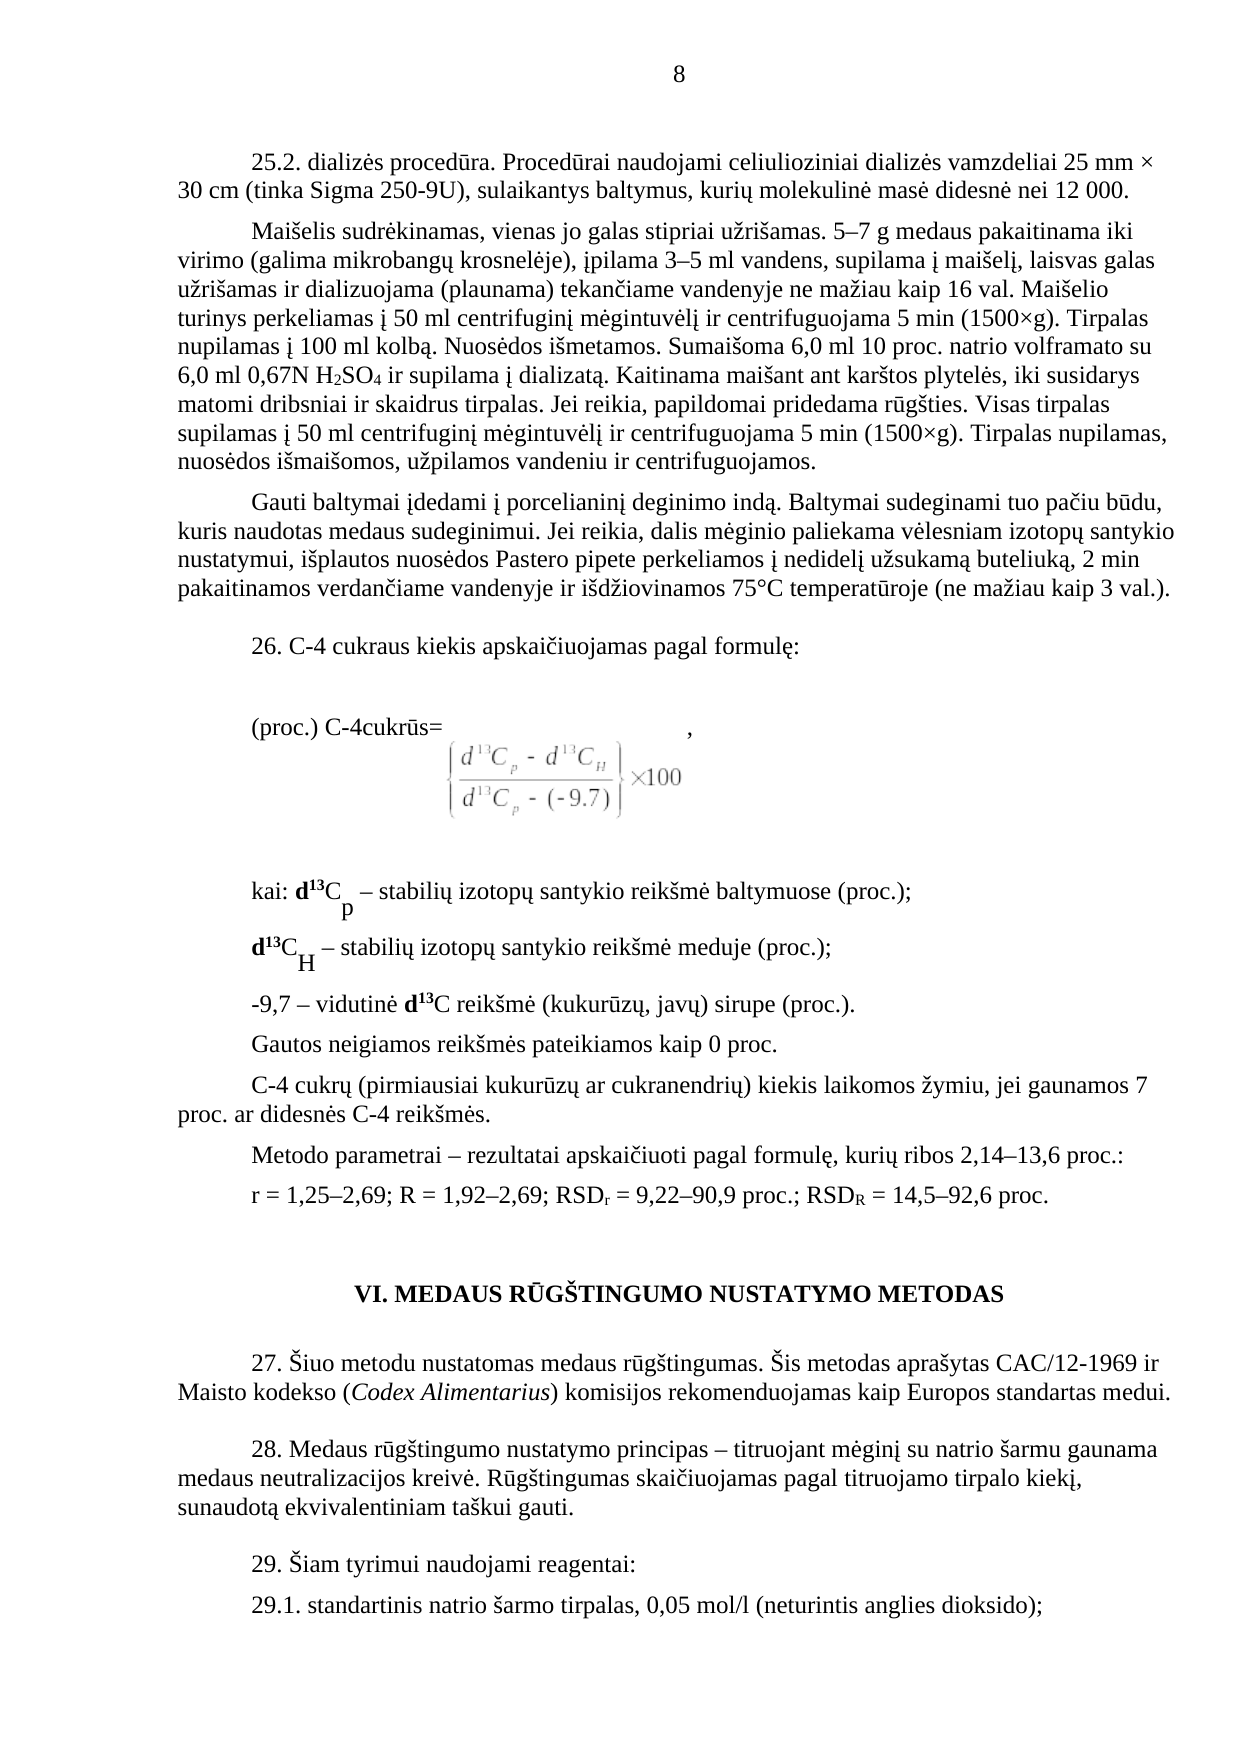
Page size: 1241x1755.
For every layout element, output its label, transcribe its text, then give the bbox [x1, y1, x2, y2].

text 27. Šiuo metodu nustatomas medaus rūgštingumas. Šis metodas aprašytas CAC/12-1969 ir Maisto kodekso (Codex Alimentarius) komisijos rekomenduojamas kaip Europos standartas medui. [177, 1348, 1181, 1406]
text Maišelis sudrėkinamas, vienas jo galas stipriai užrišamas. 5–7 g medaus pakaitinama iki virimo (galima mikrobangų krosnelėje), įpilama 3–5 ml vandens, supilama į maišelį, laisvas galas užrišamas ir dializuojama (plaunama) tekančiame vandenyje ne mažiau kaip 16 val. Maišelio turinys perkeliamas į 50 ml centrifuginį mėgintuvėlį ir centrifuguojama 5 min (1500×g). Tirpalas nupilamas į 100 ml kolbą. Nuosėdos išmetamos. Sumaišoma 6,0 ml 10 proc. natrio volframato su 6,0 ml 0,67N H2SO4 ir supilama į dializatą. Kaitinama maišant ant karštos plytelės, iki susidarys matomi dribsniai ir skaidrus tirpalas. Jei reikia, papildomai pridedama rūgšties. Visas tirpalas supilamas į 50 ml centrifuginį mėgintuvėlį ir centrifuguojama 5 min (1500×g). Tirpalas nupilamas, nuosėdos išmaišomos, užpilamos vandeniu ir centrifuguojamos. [177, 216, 1181, 475]
text -9,7 – vidutinė d13C reikšmė (kukurūzų, javų) sirupe (proc.). [177, 989, 1181, 1017]
text Metodo parametrai – rezultatai apskaičiuoti pagal formulę, kurių ribos 2,14–13,6 proc.: [177, 1140, 1181, 1168]
text r = 1,25–2,69; R = 1,92–2,69; RSDr = 9,22–90,9 proc.; RSDR = 14,5–92,6 proc. [177, 1180, 1181, 1209]
text C-4 cukrų (pirmiausiai kukurūzų ar cukranendrių) kiekis laikomos žymiu, jei gaunamos 7 proc. ar didesnės C-4 reikšmės. [177, 1070, 1181, 1128]
text 29.1. standartinis natrio šarmo tirpalas, 0,05 mol/l (neturintis anglies dioksido); [177, 1590, 1181, 1619]
text 28. Medaus rūgštingumo nustatymo principas – titruojant mėginį su natrio šarmu gaunama medaus neutralizacijos kreivė. Rūgštingumas skaičiuojamas pagal titruojamo tirpalo kiekį, sunaudotą ekvivalentiniam taškui gauti. [177, 1434, 1181, 1521]
text 26. C-4 cukraus kiekis apskaičiuojamas pagal formulę: [177, 631, 1181, 659]
text VI. MEDAUS RŪGŠTINGUMO NUSTATYMO METODAS [177, 1279, 1181, 1307]
text 29. Šiam tyrimui naudojami reagentai: [177, 1549, 1181, 1578]
text d13CH – stabilių izotopų santykio reikšmė meduje (proc.); [177, 932, 1181, 977]
text 25.2. dializės procedūra. Procedūrai naudojami celiulioziniai dializės vamzdeliai 25 mm × 30 cm (tinka Sigma 250-9U), sulaikantys baltymus, kurių molekulinė masė didesnė nei 12 000. [177, 147, 1181, 204]
text (proc.) C-4cukrūs=, [177, 712, 1181, 823]
text Gautos neigiamos reikšmės pateikiamos kaip 0 proc. [177, 1029, 1181, 1058]
text kai: d13Cp – stabilių izotopų santykio reikšmė baltymuose (proc.); [177, 876, 1181, 920]
text Gauti baltymai įdedami į porcelianinį deginimo indą. Baltymai sudeginami tuo pačiu būdu, kuris naudotas medaus sudeginimui. Jei reikia, dalis mėginio paliekama vėlesniam izotopų santykio nustatymui, išplautos nuosėdos Pastero pipete perkeliamos į nedidelį užsukamą buteliuką, 2 min pakaitinamos verdančiame vandenyje ir išdžiovinamos 75°C temperatūroje (ne mažiau kaip 3 val.). [177, 487, 1181, 602]
